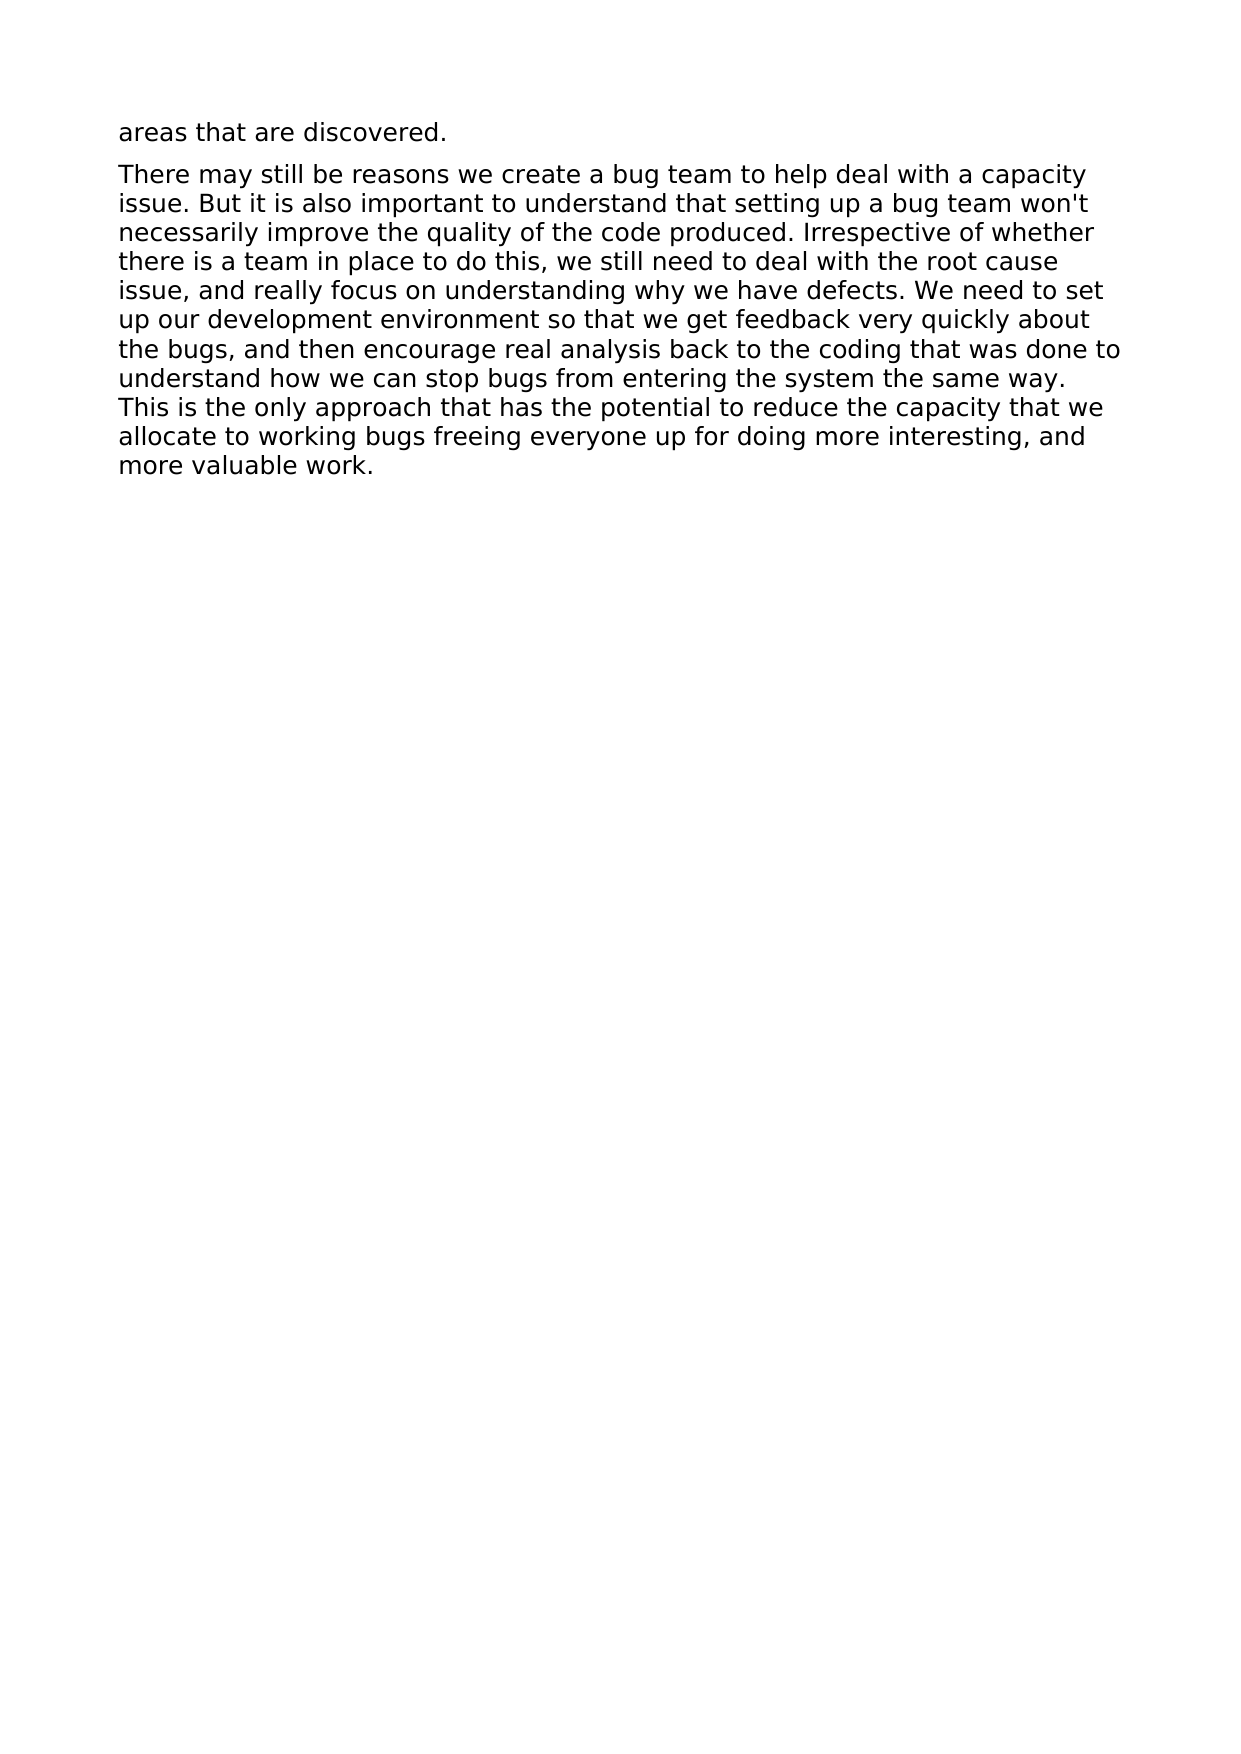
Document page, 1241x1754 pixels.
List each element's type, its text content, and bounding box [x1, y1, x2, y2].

text There may still be reasons we create a bug team to help deal with a capacity issue. But it is also important to understand that setting up a bug team won't necessarily improve the quality of the code produced. Irrespective of whether there is a team in place to do this, we still need to deal with the root cause issue, and really focus on understanding why we have defects. We need to set up our development environment so that we get feedback very quickly about the bugs, and then encourage real analysis back to the coding that was done to understand how we can stop bugs from entering the system the same way. This is the only approach that has the potential to reduce the capacity that we allocate to working bugs freeing everyone up for doing more interesting, and more valuable work. [118, 160, 1122, 481]
text areas that are discovered. [118, 118, 1122, 147]
